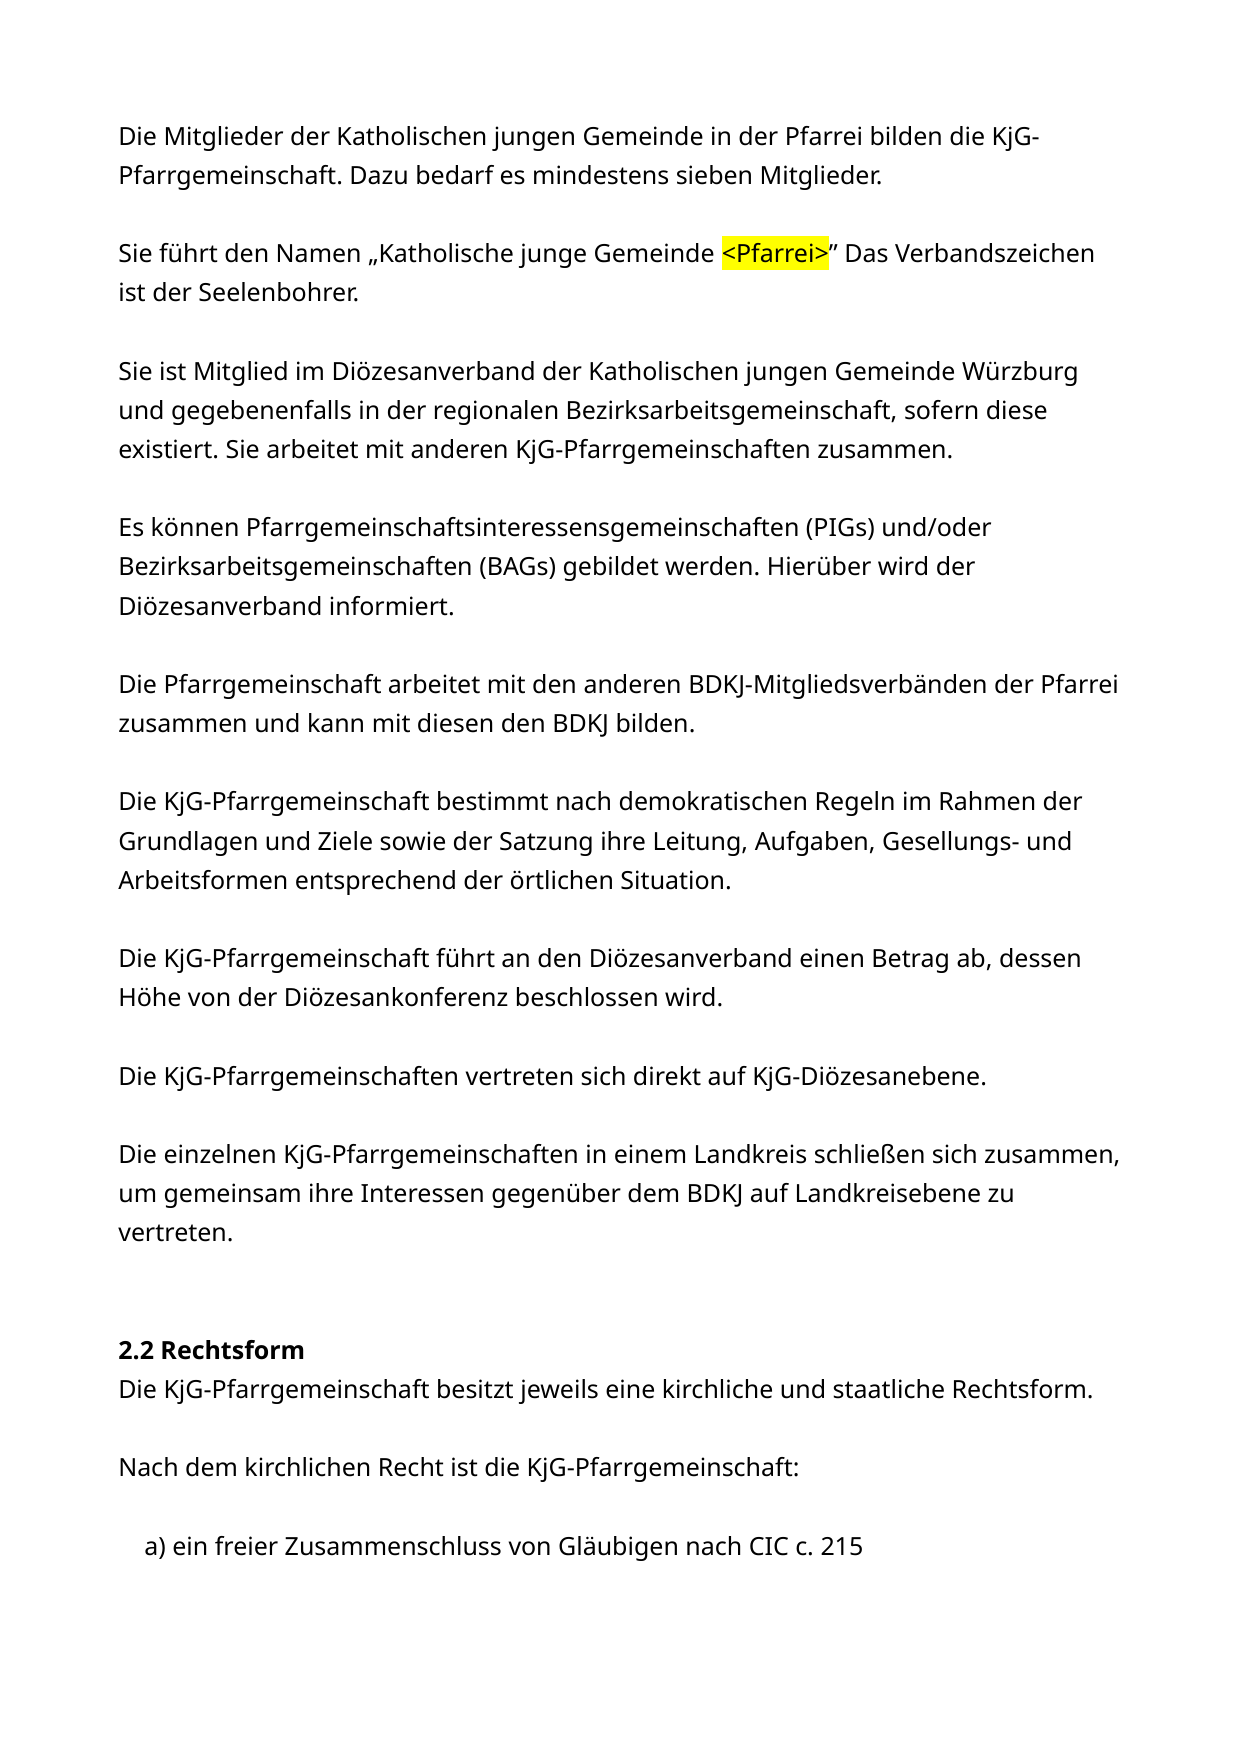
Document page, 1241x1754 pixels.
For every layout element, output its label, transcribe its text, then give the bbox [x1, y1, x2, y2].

text a) ein freier Zusammenschluss von Gläubigen nach CIC c. 215 [118, 1528, 1122, 1562]
text 2.2 Rechtsform [118, 1332, 1122, 1366]
text Die Mitglieder der Katholischen jungen Gemeinde in der Pfarrei bilden die KjG-Pfarrgemeinschaft. Dazu bedarf es mindestens sieben Mitglieder. [118, 118, 1122, 191]
text Die KjG-Pfarrgemeinschaft führt an den Diözesanverband einen Betrag ab, dessen Höhe von der Diözesankonferenz beschlossen wird. [118, 941, 1122, 1014]
text Die KjG-Pfarrgemeinschaften vertreten sich direkt auf KjG-Diözesanebene. [118, 1058, 1122, 1092]
text Die einzelnen KjG-Pfarrgemeinschaften in einem Landkreis schließen sich zusammen, um gemeinsam ihre Interessen gegenüber dem BDKJ auf Landkreisebene zu vertreten. [118, 1136, 1122, 1249]
text Es können Pfarrgemeinschaftsinteressensgemeinschaften (PIGs) und/oder Bezirksarbeitsgemeinschaften (BAGs) gebildet werden. Hierüber wird der Diözesanverband informiert. [118, 510, 1122, 622]
text Die Pfarrgemeinschaft arbeitet mit den anderen BDKJ-Mitgliedsverbänden der Pfarrei zusammen und kann mit diesen den BDKJ bilden. [118, 666, 1122, 740]
text Die KjG-Pfarrgemeinschaft bestimmt nach demokratischen Regeln im Rahmen der Grundlagen und Ziele sowie der Satzung ihre Leitung, Aufgaben, Gesellungs- und Arbeitsformen entsprechend der örtlichen Situation. [118, 784, 1122, 896]
text Nach dem kirchlichen Recht ist die KjG-Pfarrgemeinschaft: [118, 1450, 1122, 1484]
text Sie führt den Namen „Katholische junge Gemeinde <Pfarrei>” Das Verbandszeichen ist der Seelenbohrer. [118, 236, 1122, 309]
text Die KjG-Pfarrgemeinschaft besitzt jeweils eine kirchliche und staatliche Rechtsform. [118, 1371, 1122, 1406]
text Sie ist Mitglied im Diözesanverband der Katholischen jungen Gemeinde Würzburg und gegebenenfalls in der regionalen Bezirksarbeitsgemeinschaft, sofern diese existiert. Sie arbeitet mit anderen KjG-Pfarrgemeinschaften zusammen. [118, 353, 1122, 466]
